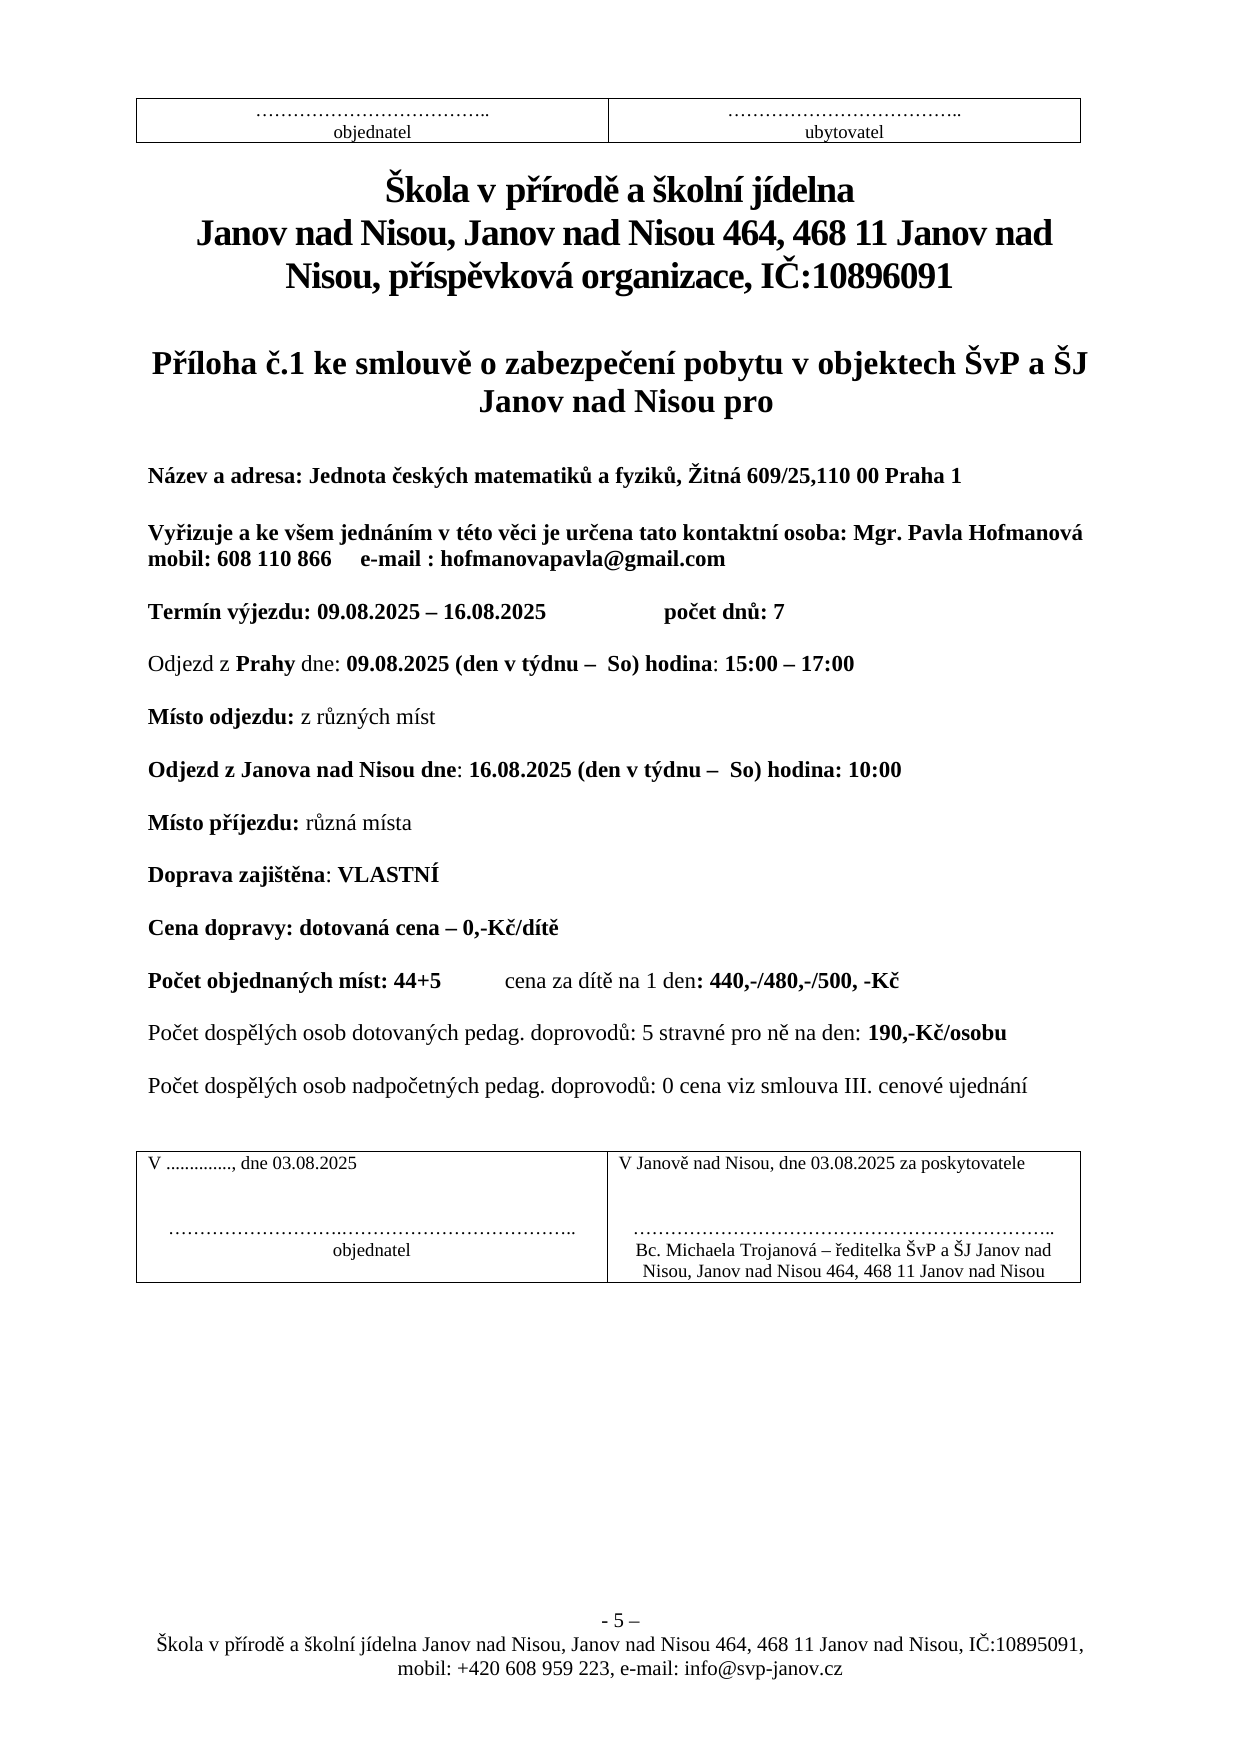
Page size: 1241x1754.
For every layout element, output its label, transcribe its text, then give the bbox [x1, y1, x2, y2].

text Příloha č.1 ke smlouvě o zabezpečení pobytu v objektech ŠvP a ŠJ Janov nad Nisou pro [148, 343, 1092, 420]
text Cena dopravy: dotovaná cena – 0,-Kč/dítě [148, 914, 1092, 940]
text Počet dospělých osob dotovaných pedag. doprovodů: 5 stravné pro ně na den: 190,-Kč/osobu [148, 1019, 1092, 1046]
table_header V .............., dne 03.08.2025 ……………………….……………………………….. objednatel [137, 1152, 607, 1282]
table_header ……………………………….. objednatel [137, 99, 608, 142]
table_header V Janově nad Nisou, dne 03.08.2025 za poskytovatele ………………………………………………………….. Bc. Michaela Trojanová – ředitelka ŠvP a ŠJ Janov nad Nisou, Janov nad Nisou 464, 468 11 Janov nad Nisou [608, 1152, 1080, 1282]
subtitle Název a adresa: Jednota českých matematiků a fyziků, Žitná 609/25,110 00 Praha 1 [148, 462, 1092, 488]
text Místo odjezdu: z různých míst [148, 703, 1092, 729]
text mobil: 608 110 866 e-mail : hofmanovapavla@gmail.com [148, 545, 1092, 571]
text Škola v přírodě a školní jídelna [148, 167, 1092, 210]
text Janov nad Nisou, Janov nad Nisou 464, 468 11 Janov nad Nisou, příspěvková organizace, IČ:10896091 [148, 210, 1092, 297]
table_header ……………………………….. ubytovatel [609, 99, 1080, 142]
text Termín výjezdu: 09.08.2025 – 16.08.2025 počet dnů: 7 [148, 598, 1092, 624]
text Místo příjezdu: různá místa [148, 808, 1092, 835]
text Počet dospělých osob nadpočetných pedag. doprovodů: 0 cena viz smlouva III. cenové ujednání [148, 1072, 1092, 1098]
text Vyřizuje a ke všem jednáním v této věci je určena tato kontaktní osoba: Mgr. Pavla Hofmanová [148, 519, 1092, 545]
text Počet objednaných míst: 44+5 cena za dítě na 1 den: 440,-/480,-/500, -Kč [148, 967, 1092, 993]
text Odjezd z Prahy dne: 09.08.2025 (den v týdnu – So) hodina: 15:00 – 17:00 [148, 650, 1092, 677]
text Doprava zajištěna: VLASTNÍ [148, 861, 1092, 888]
text Odjezd z Janova nad Nisou dne: 16.08.2025 (den v týdnu – So) hodina: 10:00 [148, 756, 1092, 782]
